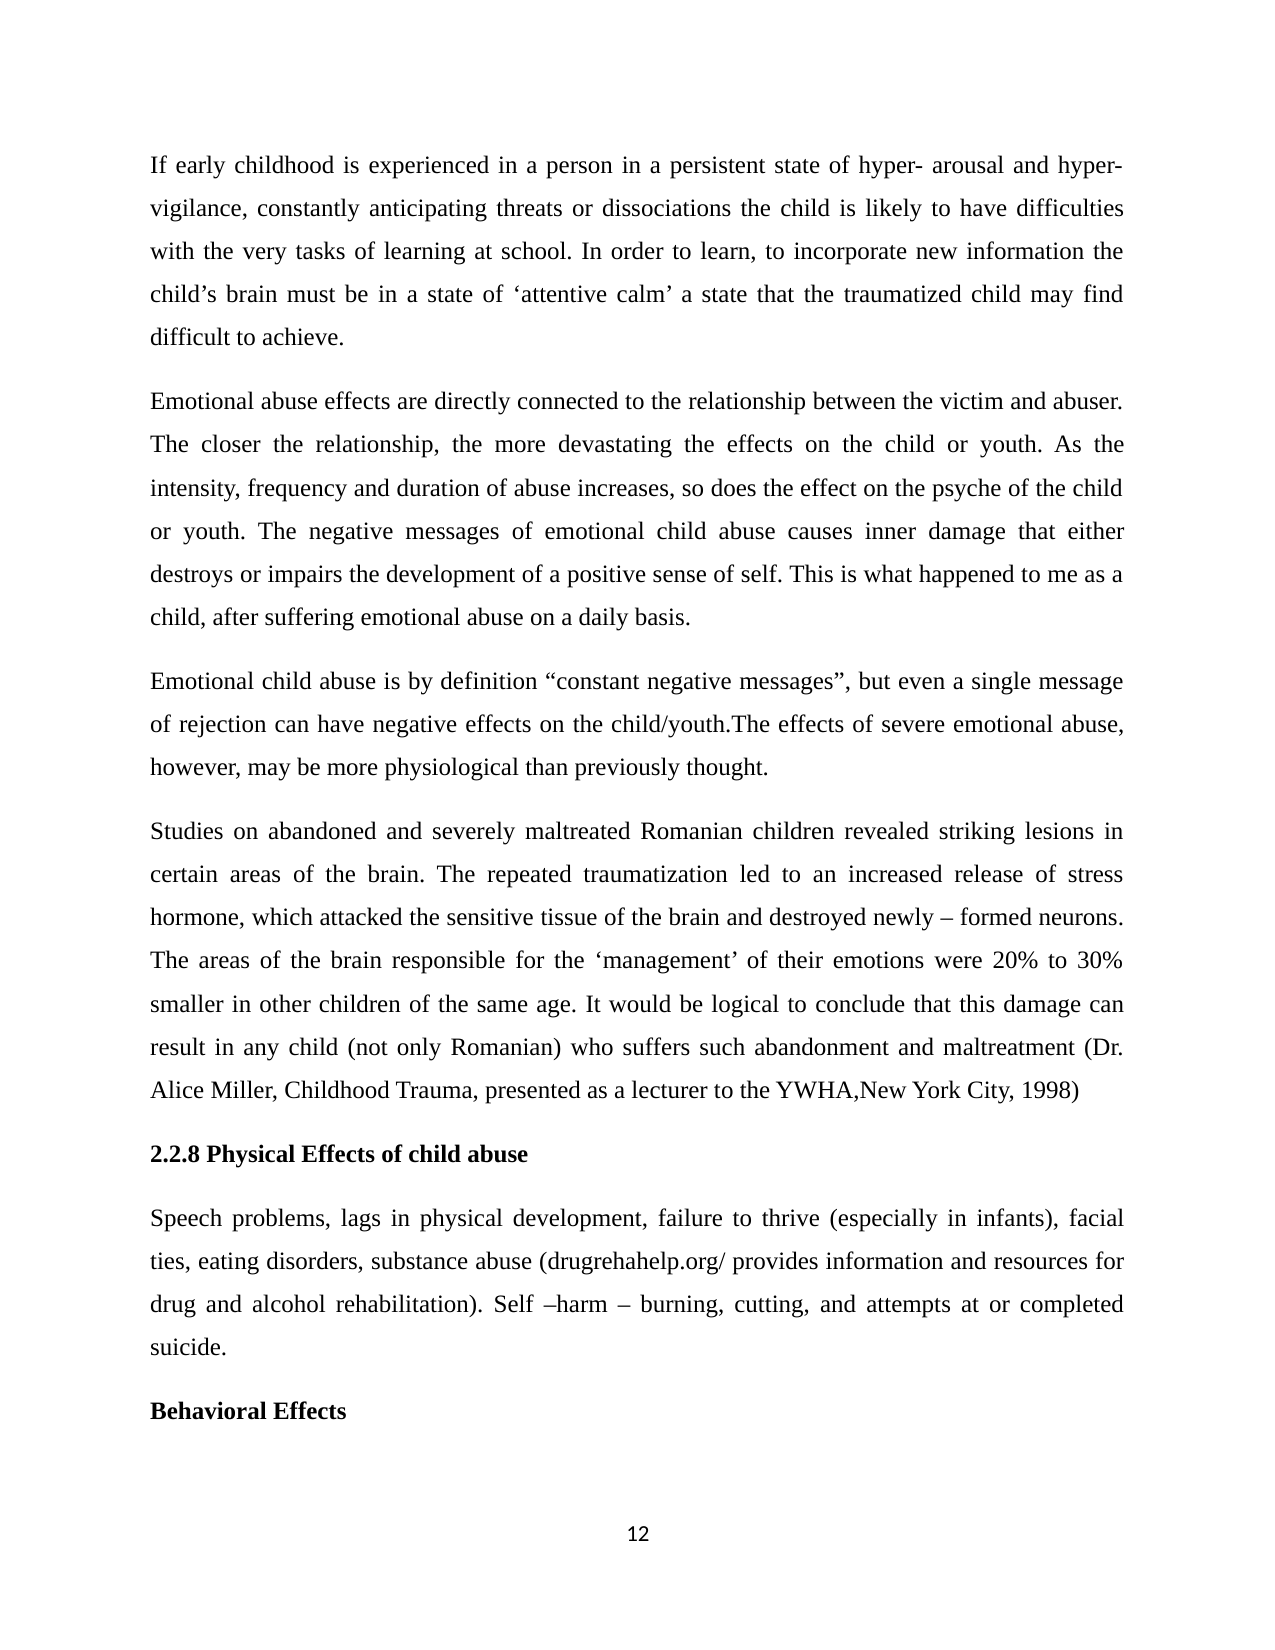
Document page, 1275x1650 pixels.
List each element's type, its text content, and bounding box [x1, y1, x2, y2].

text 2.2.8 Physical Effects of child abuse [150, 1139, 1125, 1168]
text Emotional child abuse is by definition “constant negative messages”, but even a single message of rejection can have negative effects on the child/youth.The effects of severe emotional abuse, however, may be more physiological than previously thought. [150, 666, 1125, 781]
text Emotional abuse effects are directly connected to the relationship between the victim and abuser. The closer the relationship, the more devastating the effects on the child or youth. As the intensity, frequency and duration of abuse increases, so does the effect on the psyche of the child or youth. The negative messages of emotional child abuse causes inner damage that either destroys or impairs the development of a positive sense of self. This is what happened to me as a child, after suffering emotional abuse on a daily basis. [150, 386, 1125, 631]
text Speech problems, lags in physical development, failure to thrive (especially in infants), facial ties, eating disorders, substance abuse (drugrehahelp.org/ provides information and resources for drug and alcohol rehabilitation). Self –harm – burning, cutting, and attempts at or completed suicide. [150, 1203, 1125, 1361]
text If early childhood is experienced in a person in a persistent state of hyper- arousal and hyper-vigilance, constantly anticipating threats or dissociations the child is likely to have difficulties with the very tasks of learning at school. In order to learn, to incorporate new information the child’s brain must be in a state of ‘attentive calm’ a state that the traumatized child may find difficult to achieve. [150, 150, 1125, 351]
text Studies on abandoned and severely maltreated Romanian children revealed striking lesions in certain areas of the brain. The repeated traumatization led to an increased release of stress hormone, which attacked the sensitive tissue of the brain and destroyed newly – formed neurons. The areas of the brain responsible for the ‘management’ of their emotions were 20% to 30% smaller in other children of the same age. It would be logical to conclude that this damage can result in any child (not only Romanian) who suffers such abandonment and maltreatment (Dr. Alice Miller, Childhood Trauma, presented as a lecturer to the YWHA,New York City, 1998) [150, 816, 1125, 1104]
text Behavioral Effects [150, 1396, 1125, 1425]
